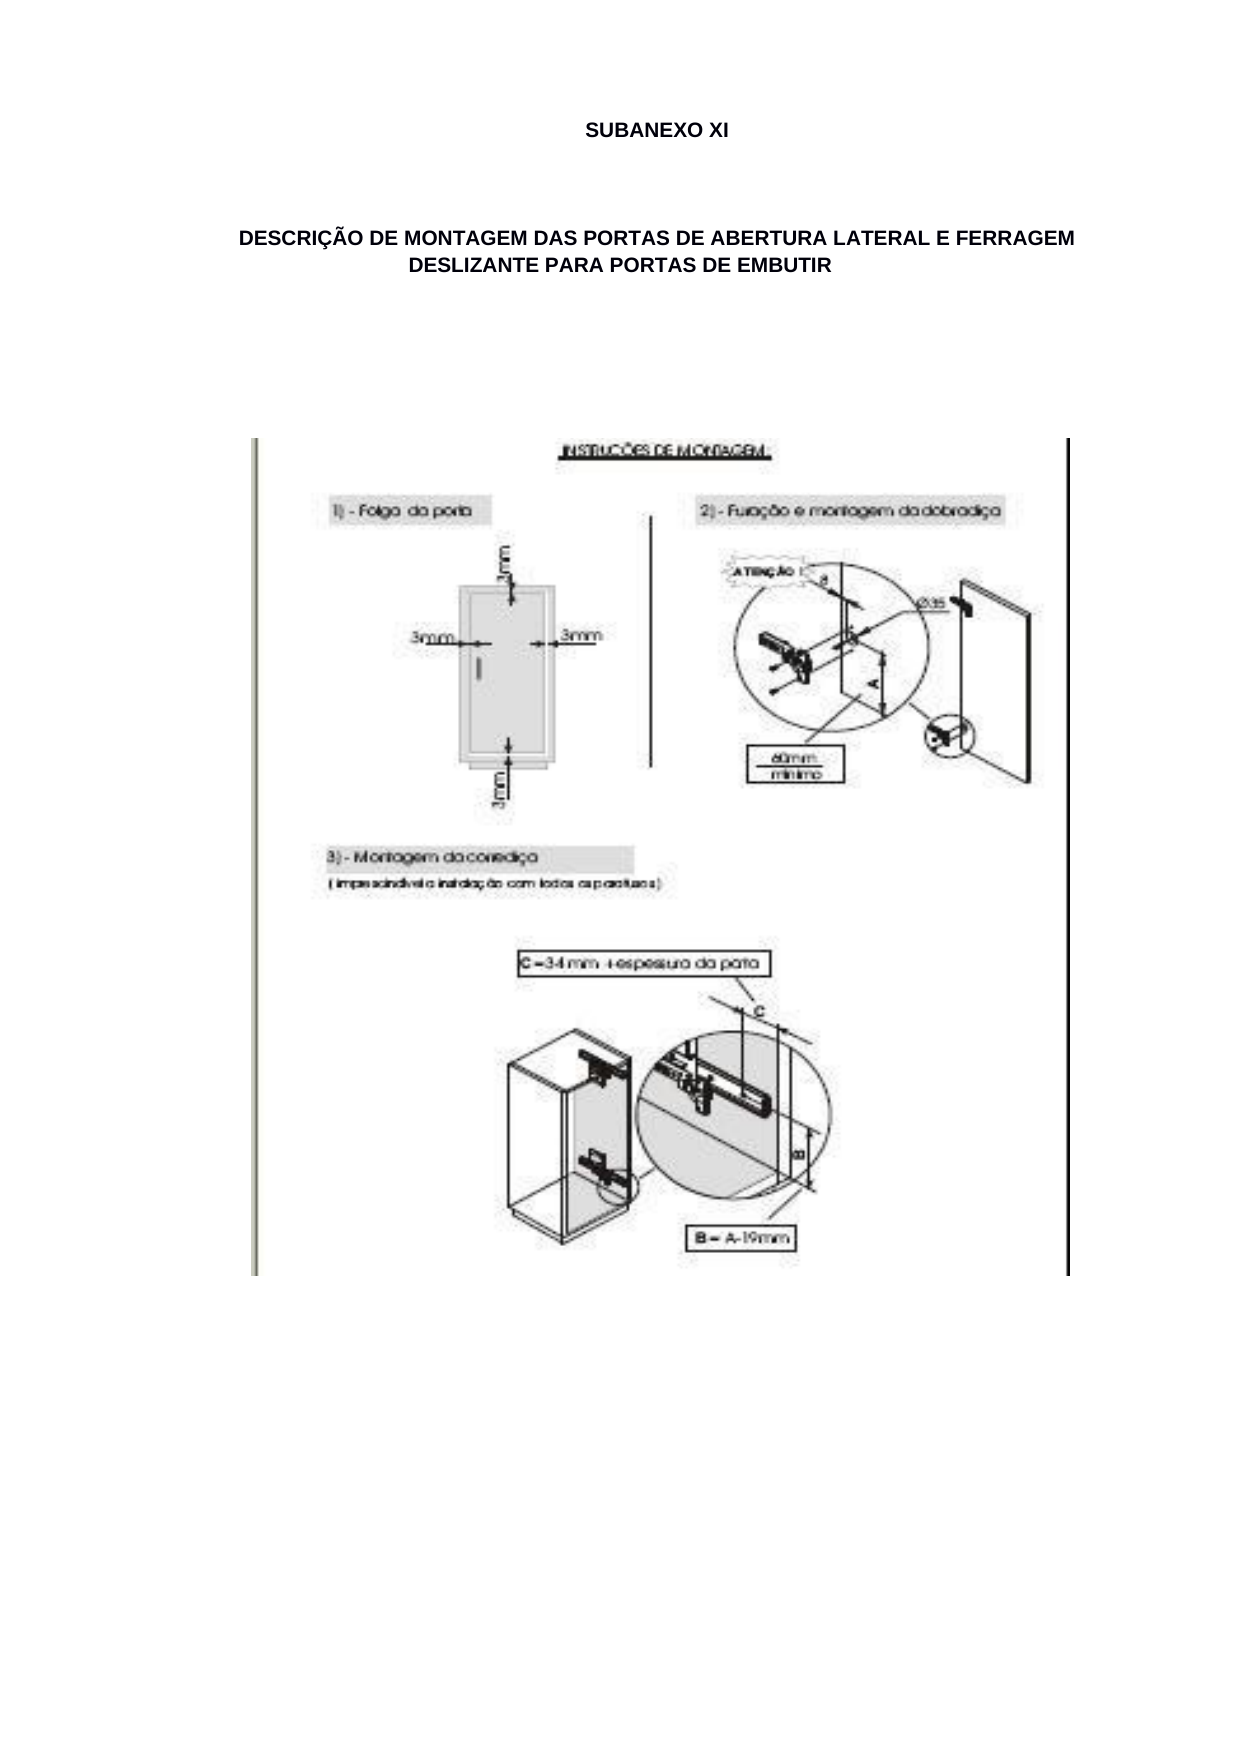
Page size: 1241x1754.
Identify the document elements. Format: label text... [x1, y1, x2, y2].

text DESCRIÇÃO DE MONTAGEM DAS PORTAS DE ABERTURA LATERAL E FERRAGEM DESLIZANTE PARA PORTAS DE EMBUTIR [118, 226, 1122, 277]
text SUBANEXO XI [118, 118, 1122, 142]
picture [251, 438, 1070, 1276]
